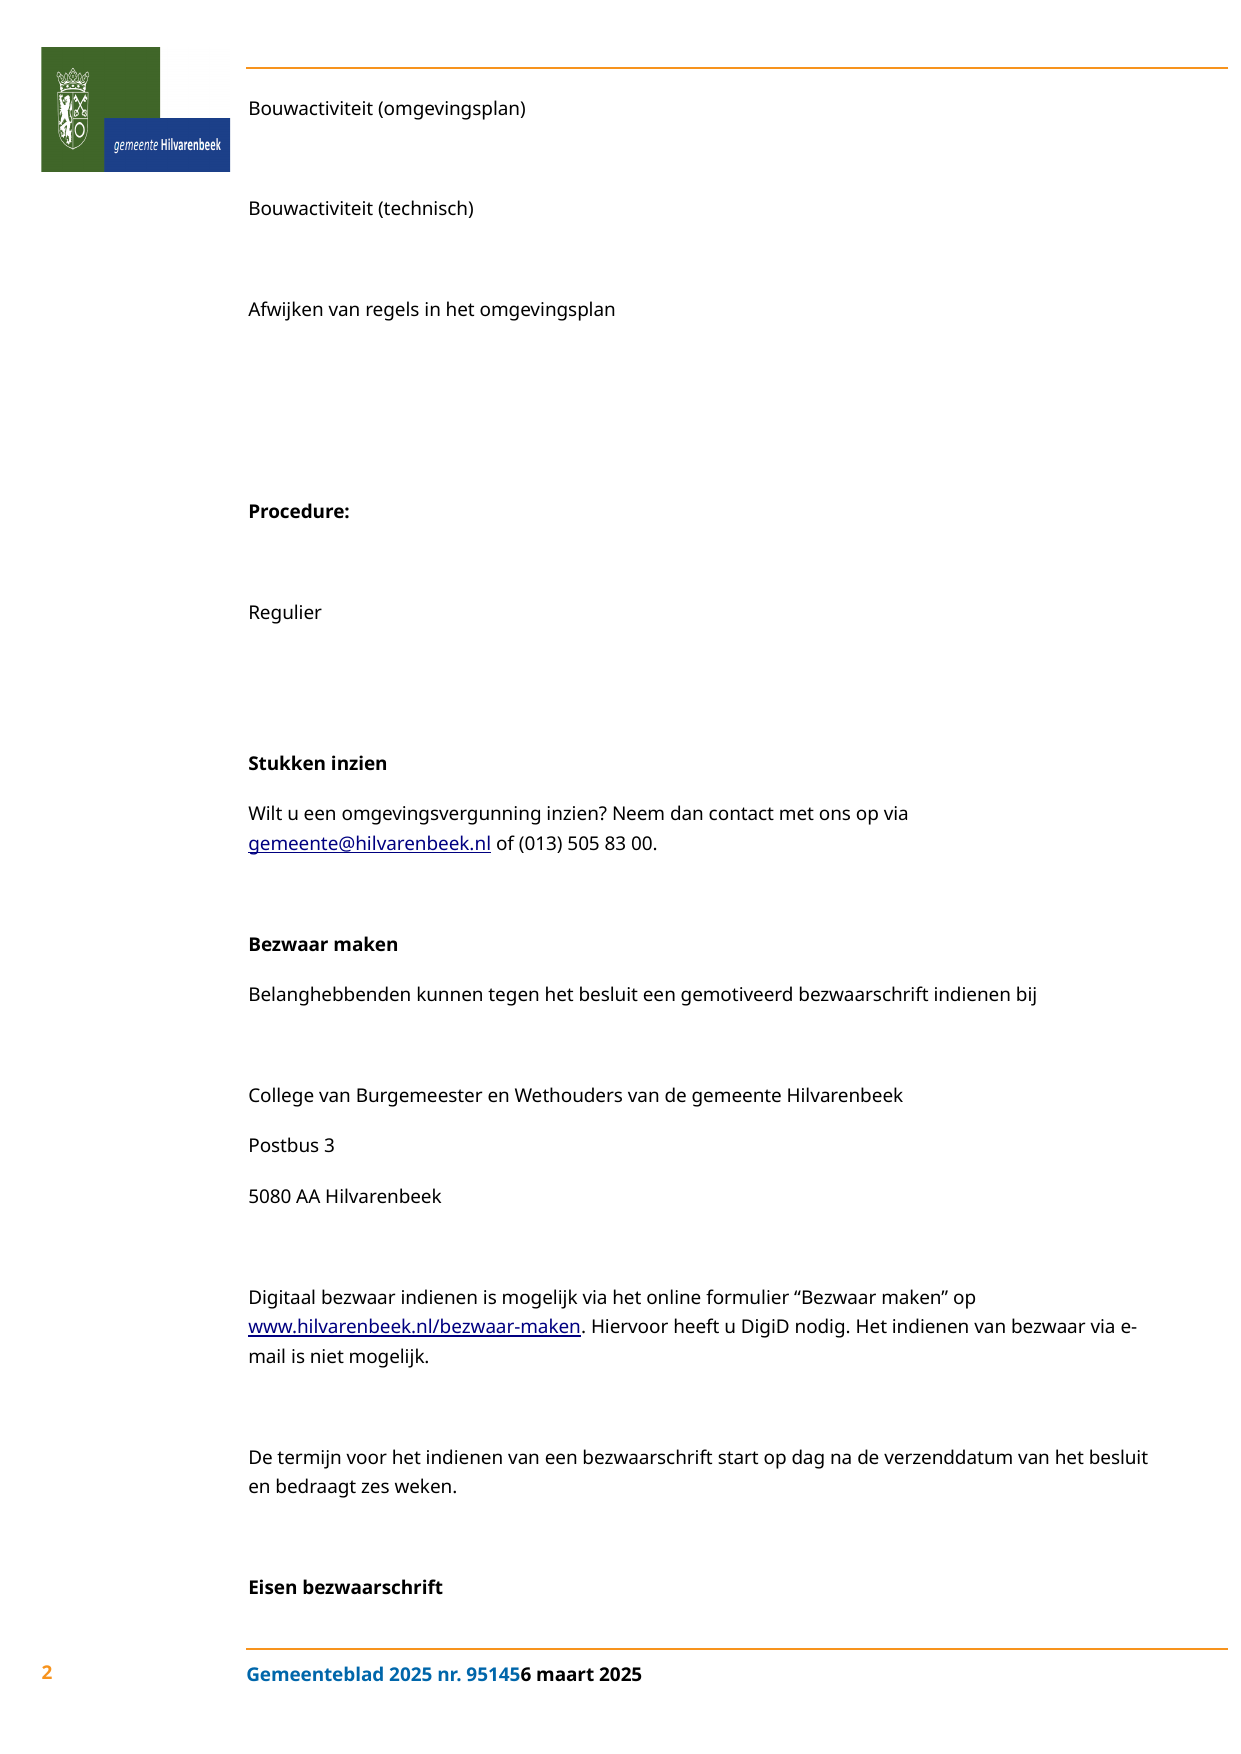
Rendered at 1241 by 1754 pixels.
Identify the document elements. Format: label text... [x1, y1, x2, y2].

text Afwijken van regels in het omgevingsplan [248, 296, 1152, 322]
text Bezwaar maken [248, 931, 1152, 957]
text Bouwactiviteit (omgevingsplan) [248, 95, 1152, 121]
text Wilt u een omgevingsvergunning inzien? Neem dan contact met ons op via gemeente@hilvarenbeek.nl of (013) 505 83 00. [248, 801, 1152, 856]
text 5080 AA Hilvarenbeek [248, 1183, 1152, 1209]
text Belanghebbenden kunnen tegen het besluit een gemotiveerd bezwaarschrift indienen bij [248, 981, 1152, 1007]
text Eisen bezwaarschrift [248, 1574, 1152, 1600]
text Digitaal bezwaar indienen is mogelijk via het online formulier “Bezwaar maken” op www.hilvarenbeek.nl/bezwaar-maken. Hiervoor heeft u DigiD nodig. Het indienen van bezwaar via e-mail is niet mogelijk. [248, 1284, 1152, 1369]
picture [41, 47, 231, 172]
text Stukken inzien [248, 750, 1152, 776]
text College van Burgemeester en Wethouders van de gemeente Hilvarenbeek [248, 1082, 1152, 1108]
text Postbus 3 [248, 1133, 1152, 1158]
text De termijn voor het indienen van een bezwaarschrift start op dag na de verzenddatum van het besluit en bedraagt zes weken. [248, 1444, 1152, 1499]
text Procedure: [248, 498, 1152, 524]
text Regulier [248, 599, 1152, 625]
text Bouwactiviteit (technisch) [248, 196, 1152, 221]
